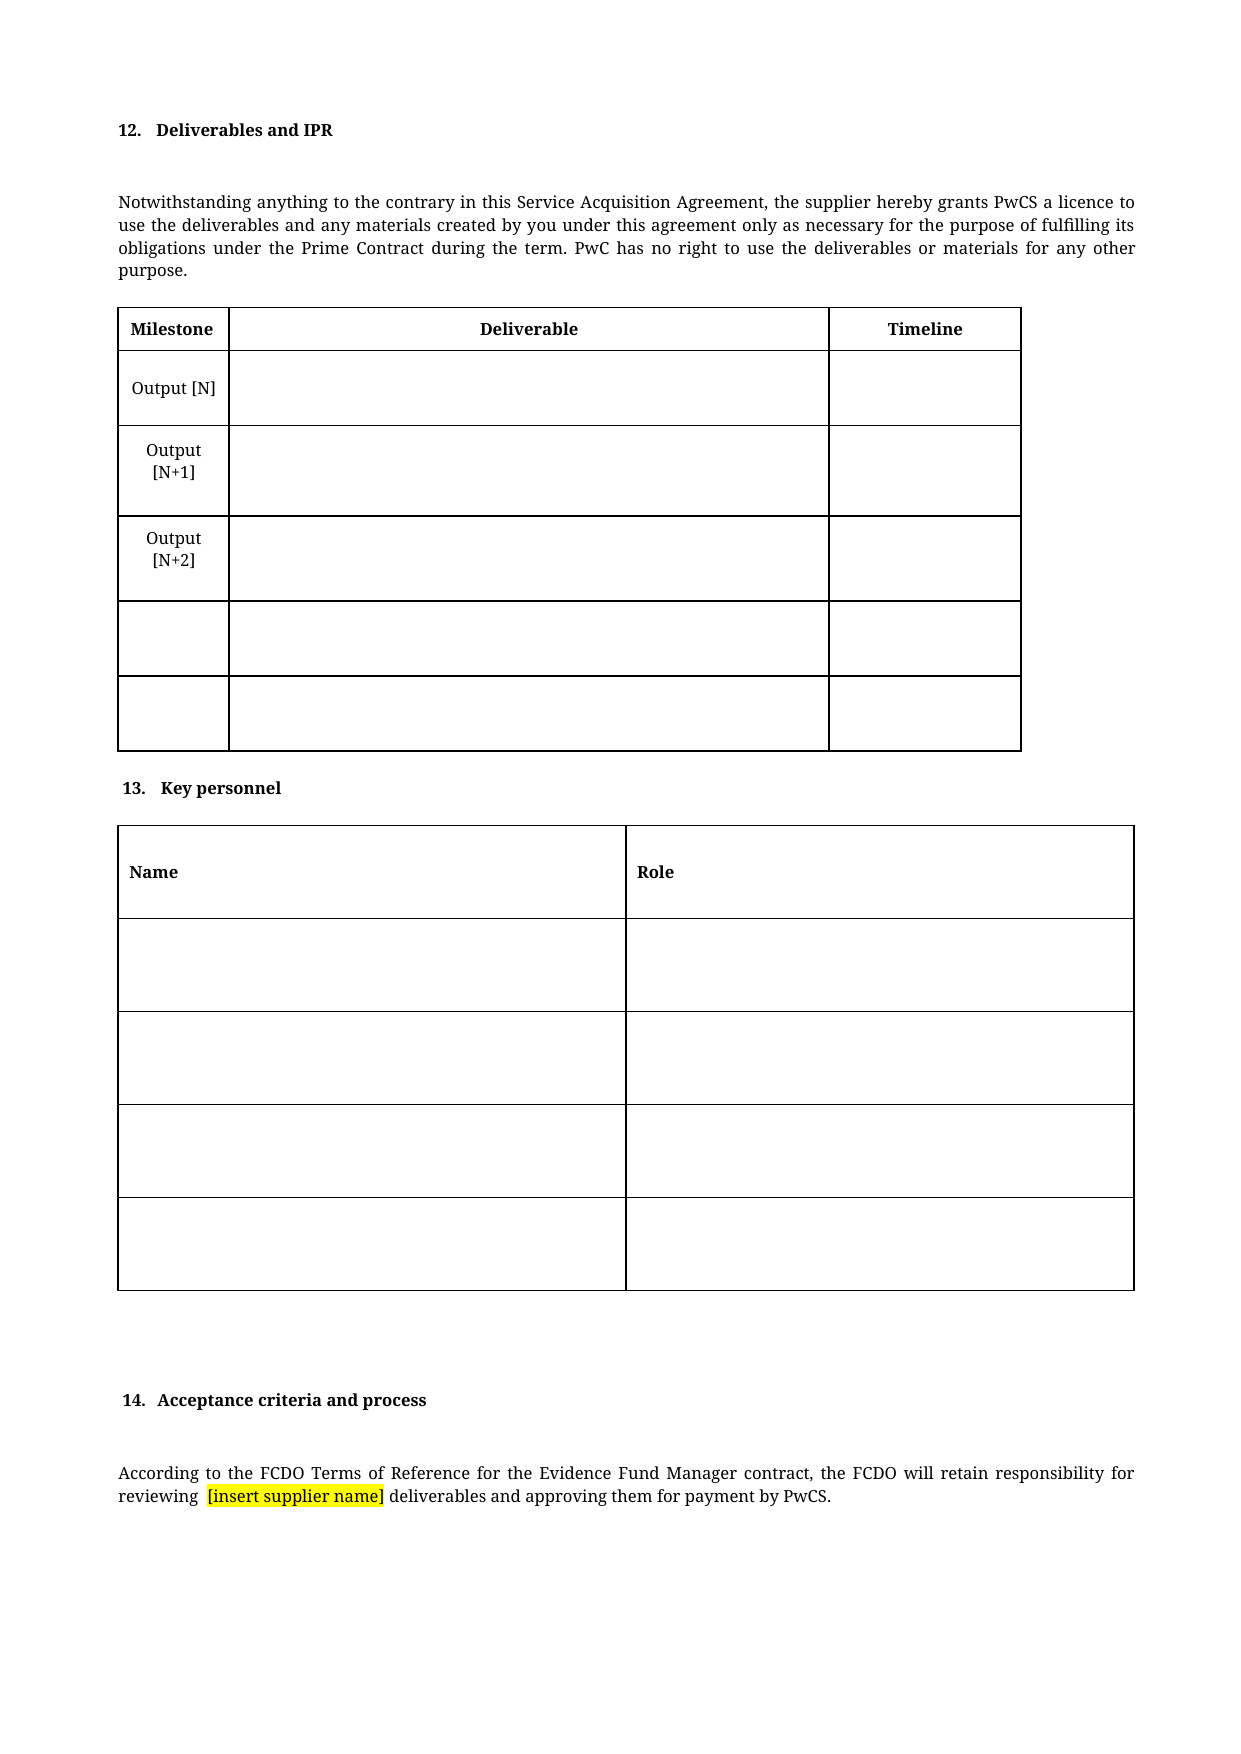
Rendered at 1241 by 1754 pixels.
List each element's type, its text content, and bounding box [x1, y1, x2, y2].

table_cell [119, 1198, 625, 1289]
table_cell [830, 517, 1020, 600]
table_cell [830, 602, 1020, 675]
table_cell Output [N] [119, 351, 228, 425]
table_cell [230, 602, 828, 675]
table_cell [230, 677, 828, 750]
table_cell [119, 602, 228, 675]
table_cell [830, 351, 1020, 425]
table_cell [230, 351, 828, 425]
table_header Deliverable [230, 308, 828, 350]
table_header Role [627, 826, 1133, 917]
table_cell [627, 919, 1133, 1011]
text 12. Deliverables and IPR [118, 118, 1137, 141]
table_header Milestone [119, 308, 228, 350]
text According to the FCDO Terms of Reference for the Evidence Fund Manager contract, the FCDO will retain responsibility for reviewing [insert supplier name] deliverables and approving them for payment by PwCS. [118, 1462, 1137, 1507]
table_cell [627, 1198, 1133, 1289]
table_cell [119, 1105, 625, 1197]
table_cell [627, 1012, 1133, 1103]
table_cell [119, 919, 625, 1011]
text Notwithstanding anything to the contrary in this Service Acquisition Agreement, the supplier hereby grants PwCS a licence to use the deliverables and any materials created by you under this agreement only as necessary for the purpose of fulfilling its obligations under the Prime Contract during the term. PwC has no right to use the deliverables or materials for any other purpose. [118, 191, 1137, 282]
table_cell [119, 677, 228, 750]
table_cell [830, 426, 1020, 515]
table_header Name [119, 826, 625, 917]
table_header Timeline [830, 308, 1020, 350]
text 14. Acceptance criteria and process [118, 1389, 1137, 1412]
table_cell [627, 1105, 1133, 1197]
table_cell [230, 517, 828, 600]
table_cell [230, 426, 828, 515]
text 13. Key personnel [118, 777, 1137, 799]
table_cell [830, 677, 1020, 750]
table_cell Output [N+2] [119, 517, 228, 600]
table_cell Output [N+1] [119, 426, 228, 515]
table_cell [119, 1012, 625, 1103]
